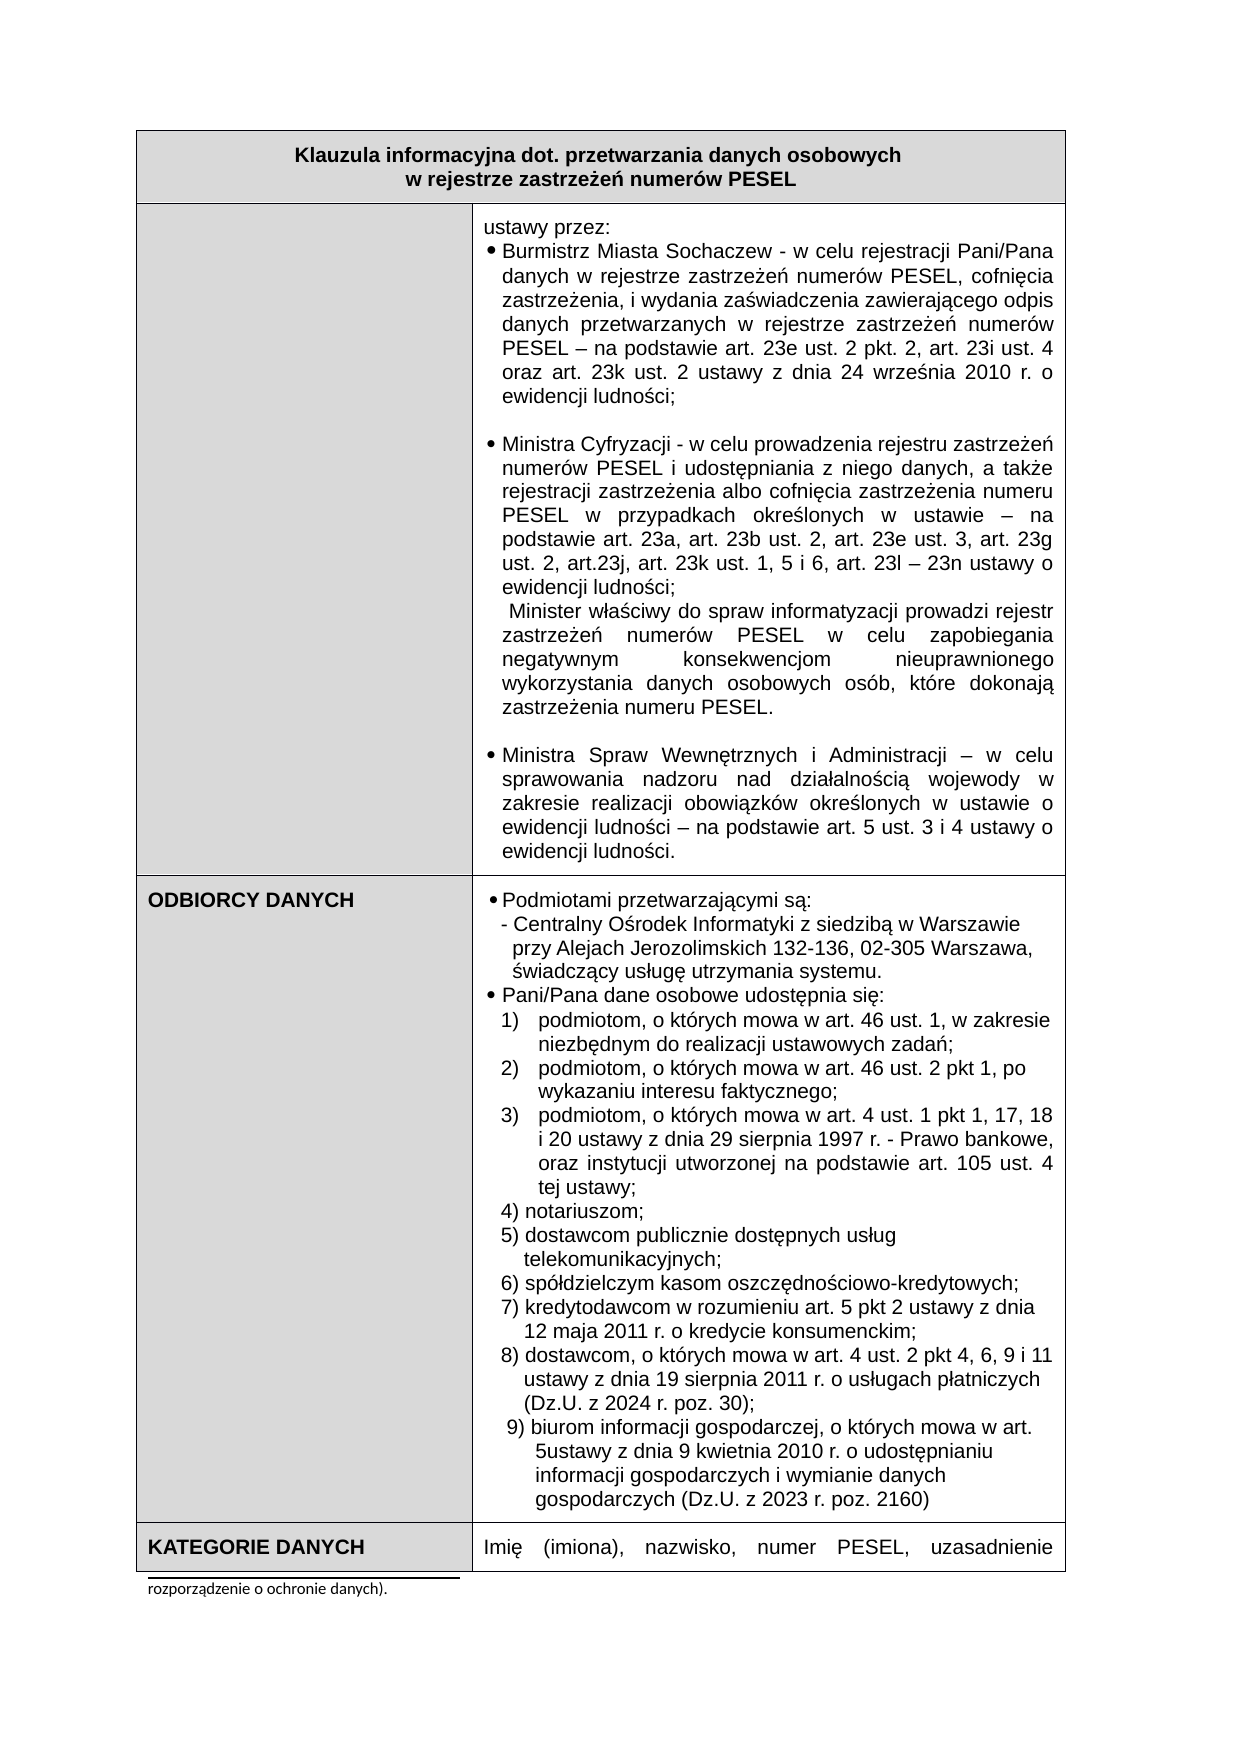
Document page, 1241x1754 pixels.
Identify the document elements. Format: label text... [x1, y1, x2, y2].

table_cell Imię (imiona), nazwisko, numer PESEL, uzasadnienie [473, 1523, 1065, 1571]
table_cell KATEGORIE DANYCH [137, 1523, 472, 1571]
table_header Klauzula informacyjna dot. przetwarzania danych osobowych w rejestrze zastrzeżeń numerów PESEL [137, 131, 1065, 202]
table_cell ustawy przez: Burmistrz Miasta Sochaczew - w celu rejestracji Pani/Pana danych w rejestrze zastrzeżeń numerów PESEL, cofnięcia zastrzeżenia, i wydania zaświadczenia zawierającego odpis danych przetwarzanych w rejestrze zastrzeżeń numerów PESEL – na podstawie art. 23e ust. 2 pkt. 2, art. 23i ust. 4 oraz art. 23k ust. 2 ustawy z dnia 24 września 2010 r. o ewidencji ludności; Ministra Cyfryzacji - w celu prowadzenia rejestru zastrzeżeń numerów PESEL i udostępniania z niego danych, a także rejestracji zastrzeżenia albo cofnięcia zastrzeżenia numeru PESEL w przypadkach określonych w ustawie – na podstawie art. 23a, art. 23b ust. 2, art. 23e ust. 3, art. 23g ust. 2, art.23j, art. 23k ust. 1, 5 i 6, art. 23l – 23n ustawy o ewidencji ludności; Minister właściwy do spraw informatyzacji prowadzi rejestr zastrzeżeń numerów PESEL w celu zapobiegania negatywnym konsekwencjom nieuprawnionego wykorzystania danych osobowych osób, które dokonają zastrzeżenia numeru PESEL. Ministra Spraw Wewnętrznych i Administracji – w celu sprawowania nadzoru nad działalnością wojewody w zakresie realizacji obowiązków określonych w ustawie o ewidencji ludności – na podstawie art. 5 ust. 3 i 4 ustawy o ewidencji ludności. [473, 204, 1065, 874]
table_cell Podmiotami przetwarzającymi są: - Centralny Ośrodek Informatyki z siedzibą w Warszawie przy Alejach Jerozolimskich 132-136, 02-305 Warszawa, świadczący usługę utrzymania systemu. Pani/Pana dane osobowe udostępnia się: podmiotom, o których mowa w art. 46 ust. 1, w zakresie niezbędnym do realizacji ustawowych zadań; podmiotom, o których mowa w art. 46 ust. 2 pkt 1, po wykazaniu interesu faktycznego; podmiotom, o których mowa w art. 4 ust. 1 pkt 1, 17, 18 i 20 ustawy z dnia 29 sierpnia 1997 r. - Prawo bankowe, oraz instytucji utworzonej na podstawie art. 105 ust. 4 tej ustawy; 4) notariuszom; 5) dostawcom publicznie dostępnych usług telekomunikacyjnych; 6) spółdzielczym kasom oszczędnościowo-kredytowych; 7) kredytodawcom w rozumieniu art. 5 pkt 2 ustawy z dnia 12 maja 2011 r. o kredycie konsumenckim; 8) dostawcom, o których mowa w art. 4 ust. 2 pkt 4, 6, 9 i 11 ustawy z dnia 19 sierpnia 2011 r. o usługach płatniczych (Dz.U. z 2024 r. poz. 30); 9) biurom informacji gospodarczej, o których mowa w art. 5ustawy z dnia 9 kwietnia 2010 r. o udostępnianiu informacji gospodarczych i wymianie danych gospodarczych (Dz.U. z 2023 r. poz. 2160) [473, 876, 1065, 1522]
table_cell [137, 204, 472, 874]
table_cell ODBIORCY DANYCH [137, 876, 472, 1522]
